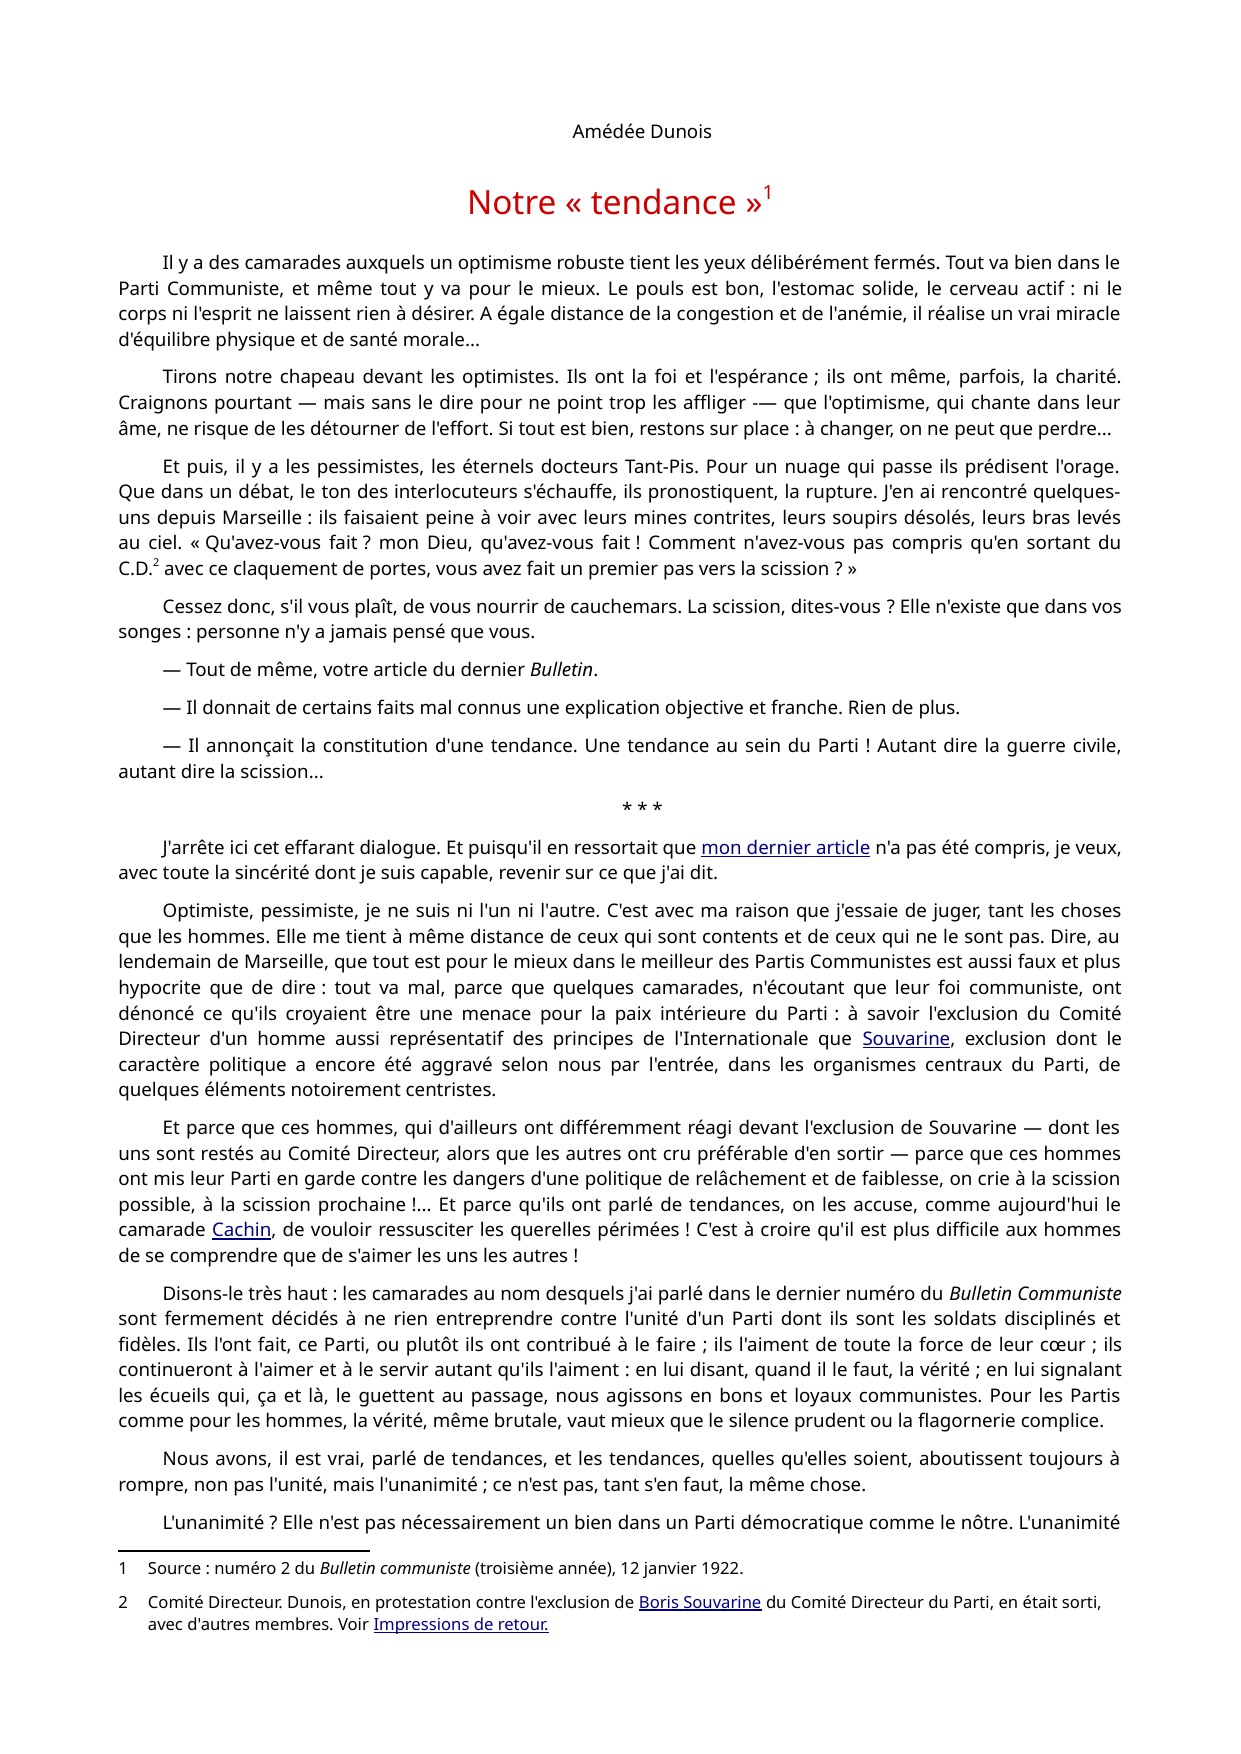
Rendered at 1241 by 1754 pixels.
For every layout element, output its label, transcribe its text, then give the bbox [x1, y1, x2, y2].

text — Il annonçait la constitution d'une tendance. Une tendance au sein du Parti ! Autant dire la guerre civile, autant dire la scission... [118, 733, 1122, 784]
text L'unanimité ? Elle n'est pas nécessairement un bien dans un Parti démocratique comme le nôtre. L'unanimité [118, 1509, 1122, 1535]
text Et parce que ces hommes, qui d'ailleurs ont différemment réagi devant l'exclusion de Souvarine — dont les uns sont restés au Comité Directeur, alors que les autres ont cru préférable d'en sortir — parce que ces hommes ont mis leur Parti en garde contre les dangers d'une politique de relâchement et de faiblesse, on crie à la scission possible, à la scission prochaine !... Et parce qu'ils ont parlé de tendances, on les accuse, comme aujourd'hui le camarade Cachin, de vouloir ressusciter les querelles périmées ! C'est à croire qu'il est plus difficile aux hommes de se comprendre que de s'aimer les uns les autres ! [118, 1114, 1122, 1267]
text Et puis, il y a les pessimistes, les éternels docteurs Tant-Pis. Pour un nuage qui passe ils prédisent l'orage. Que dans un débat, le ton des interlocuteurs s'échauffe, ils pronostiquent, la rupture. J'en ai rencontré quelques-uns depuis Marseille : ils faisaient peine à voir avec leurs mines contrites, leurs soupirs désolés, leurs bras levés au ciel. « Qu'avez-vous fait ? mon Dieu, qu'avez-vous fait ! Comment n'avez-vous pas compris qu'en sortant du C.D. avec ce claquement de portes, vous avez fait un premier pas vers la scission ? » [118, 453, 1122, 581]
text Disons-le très haut : les camarades au nom desquels j'ai parlé dans le dernier numéro du Bulletin Communiste sont fermement décidés à ne rien entreprendre contre l'unité d'un Parti dont ils sont les soldats disciplinés et fidèles. Ils l'ont fait, ce Parti, ou plutôt ils ont contribué à le faire ; ils l'aiment de toute la force de leur cœur ; ils continueront à l'aimer et à le servir autant qu'ils l'aiment : en lui disant, quand il le faut, la vérité ; en lui signalant les écueils qui, ça et là, le guettent au passage, nous agissons en bons et loyaux communistes. Pour les Partis comme pour les hommes, la vérité, même brutale, vaut mieux que le silence prudent ou la flagornerie complice. [118, 1280, 1122, 1433]
text — Il donnait de certains faits mal connus une explication objective et franche. Rien de plus. [118, 694, 1122, 720]
subtitle Notre « tendance » [118, 179, 1122, 224]
text Cessez donc, s'il vous plaît, de vous nourrir de cauchemars. La scission, dites-vous ? Elle n'existe que dans vos songes : personne n'y a jamais pensé que vous. [118, 593, 1122, 644]
text J'arrête ici cet effarant dialogue. Et puisqu'il en ressortait que mon dernier article n'a pas été compris, je veux, avec toute la sincérité dont je suis capable, revenir sur ce que j'ai dit. [118, 834, 1122, 885]
text Amédée Dunois [118, 118, 1122, 144]
text Tirons notre chapeau devant les optimistes. Ils ont la foi et l'espérance ; ils ont même, parfois, la charité. Craignons pourtant — mais sans le dire pour ne point trop les affliger -— que l'optimisme, qui chante dans leur âme, ne risque de les détourner de l'effort. Si tout est bien, restons sur place : à changer, on ne peut que perdre... [118, 364, 1122, 440]
text Optimiste, pessimiste, je ne suis ni l'un ni l'autre. C'est avec ma raison que j'essaie de juger, tant les choses que les hommes. Elle me tient à même distance de ceux qui sont contents et de ceux qui ne le sont pas. Dire, au lendemain de Marseille, que tout est pour le mieux dans le meilleur des Partis Communistes est aussi faux et plus hypocrite que de dire : tout va mal, parce que quelques camarades, n'écoutant que leur foi communiste, ont dénoncé ce qu'ils croyaient être une menace pour la paix intérieure du Parti : à savoir l'exclusion du Comité Directeur d'un homme aussi représentatif des principes de l'Internationale que Souvarine, exclusion dont le caractère politique a encore été aggravé selon nous par l'entrée, dans les organismes centraux du Parti, de quelques éléments notoirement centristes. [118, 898, 1122, 1102]
text * * * [118, 796, 1122, 822]
text Nous avons, il est vrai, parlé de tendances, et les tendances, quelles qu'elles soient, aboutissent toujours à rompre, non pas l'unité, mais l'unanimité ; ce n'est pas, tant s'en faut, la même chose. [118, 1446, 1122, 1497]
text Il y a des camarades auxquels un optimisme robuste tient les yeux délibérément fermés. Tout va bien dans le Parti Communiste, et même tout y va pour le mieux. Le pouls est bon, l'estomac solide, le cerveau actif : ni le corps ni l'esprit ne laissent rien à désirer. A égale distance de la congestion et de l'anémie, il réalise un vrai miracle d'équilibre physique et de santé morale... [118, 249, 1122, 351]
text Source : numéro 2 du Bulletin communiste (troisième année), 12 janvier 1922. [118, 1557, 1122, 1580]
text — Tout de même, votre article du dernier Bulletin. [118, 657, 1122, 682]
text Comité Directeur. Dunois, en protestation contre l'exclusion de Boris Souvarine du Comité Directeur du Parti, en était sorti, avec d'autres membres. Voir Impressions de retour. [118, 1590, 1122, 1636]
